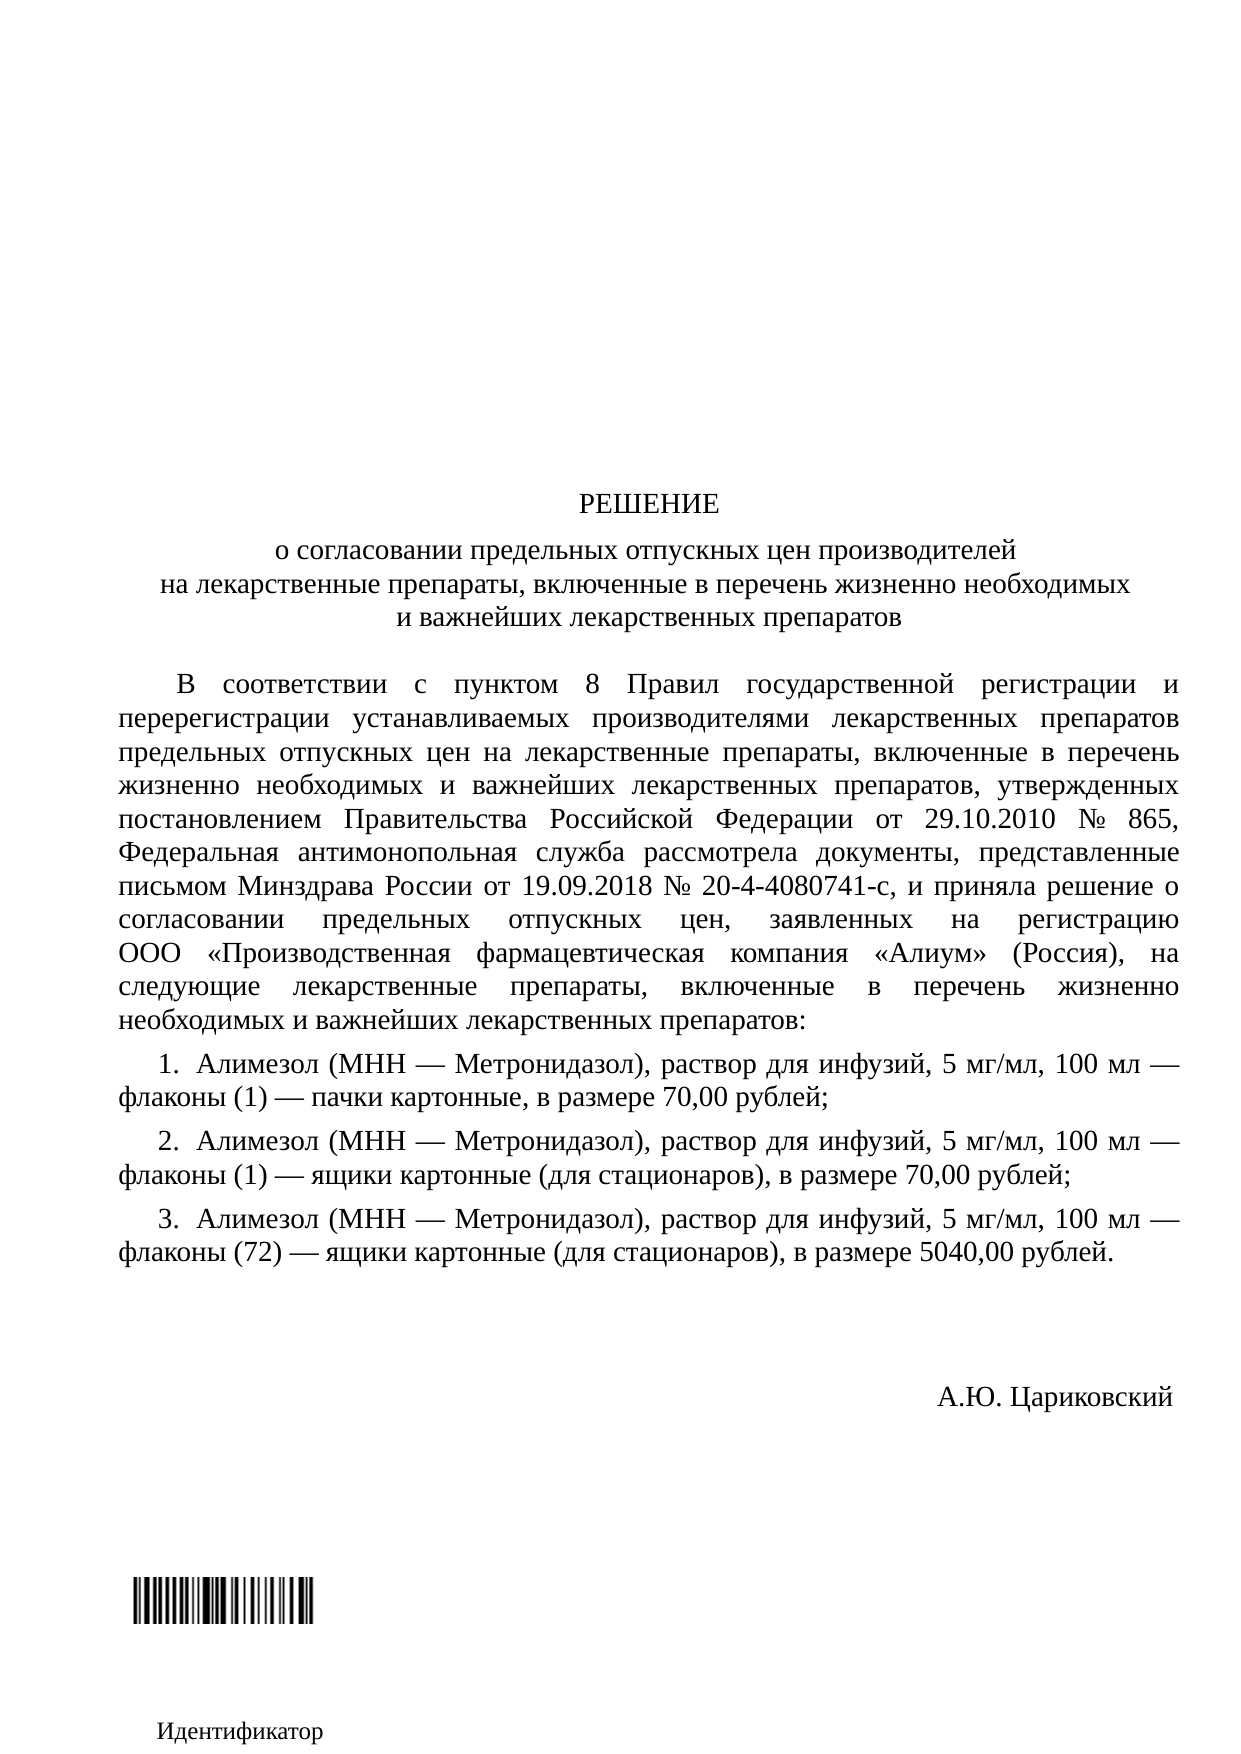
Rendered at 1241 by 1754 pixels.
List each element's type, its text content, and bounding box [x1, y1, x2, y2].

text о согласовании предельных отпускных цен производителей [118, 532, 1180, 566]
text на лекарственные препараты, включенные в перечень жизненно необходимых [118, 566, 1180, 599]
list Алимезол (МНН — Метронидазол), раствор для инфузий, 5 мг/мл, 100 мл — флаконы (1) — пачки картонные, в размере 70,00 рублей; [118, 1046, 1180, 1113]
text и важнейших лекарственных препаратов [118, 599, 1180, 633]
text В соответствии с пунктом 8 Правил государственной регистрации и перерегистрации устанавливаемых производителями лекарственных препаратов предельных отпускных цен на лекарственные препараты, включенные в перечень жизненно необходимых и важнейших лекарственных препаратов, утвержденных постановлением Правительства Российской Федерации от 29.10.2010 № 865, Федеральная антимонопольная служба рассмотрела документы, представленные письмом Минздрава России от 19.09.2018 № 20-4-4080741-с, и приняла решение о согласовании предельных отпускных цен, заявленных на регистрацию ООО «Производственная фармацевтическая компания «Алиум» (Россия), на следующие лекарственные препараты, включенные в перечень жизненно необходимых и важнейших лекарственных препаратов: [118, 667, 1180, 1036]
text А.Ю. Цариковский [118, 1379, 1180, 1413]
list Алимезол (МНН — Метронидазол), раствор для инфузий, 5 мг/мл, 100 мл — флаконы (1) — ящики картонные (для стационаров), в размере 70,00 рублей; [118, 1123, 1180, 1191]
list Алимезол (МНН — Метронидазол), раствор для инфузий, 5 мг/мл, 100 мл — флаконы (72) — ящики картонные (для стационаров), в размере 5040,00 рублей. [118, 1201, 1180, 1268]
text РЕШЕНИЕ [118, 486, 1180, 520]
picture [118, 1577, 331, 1624]
